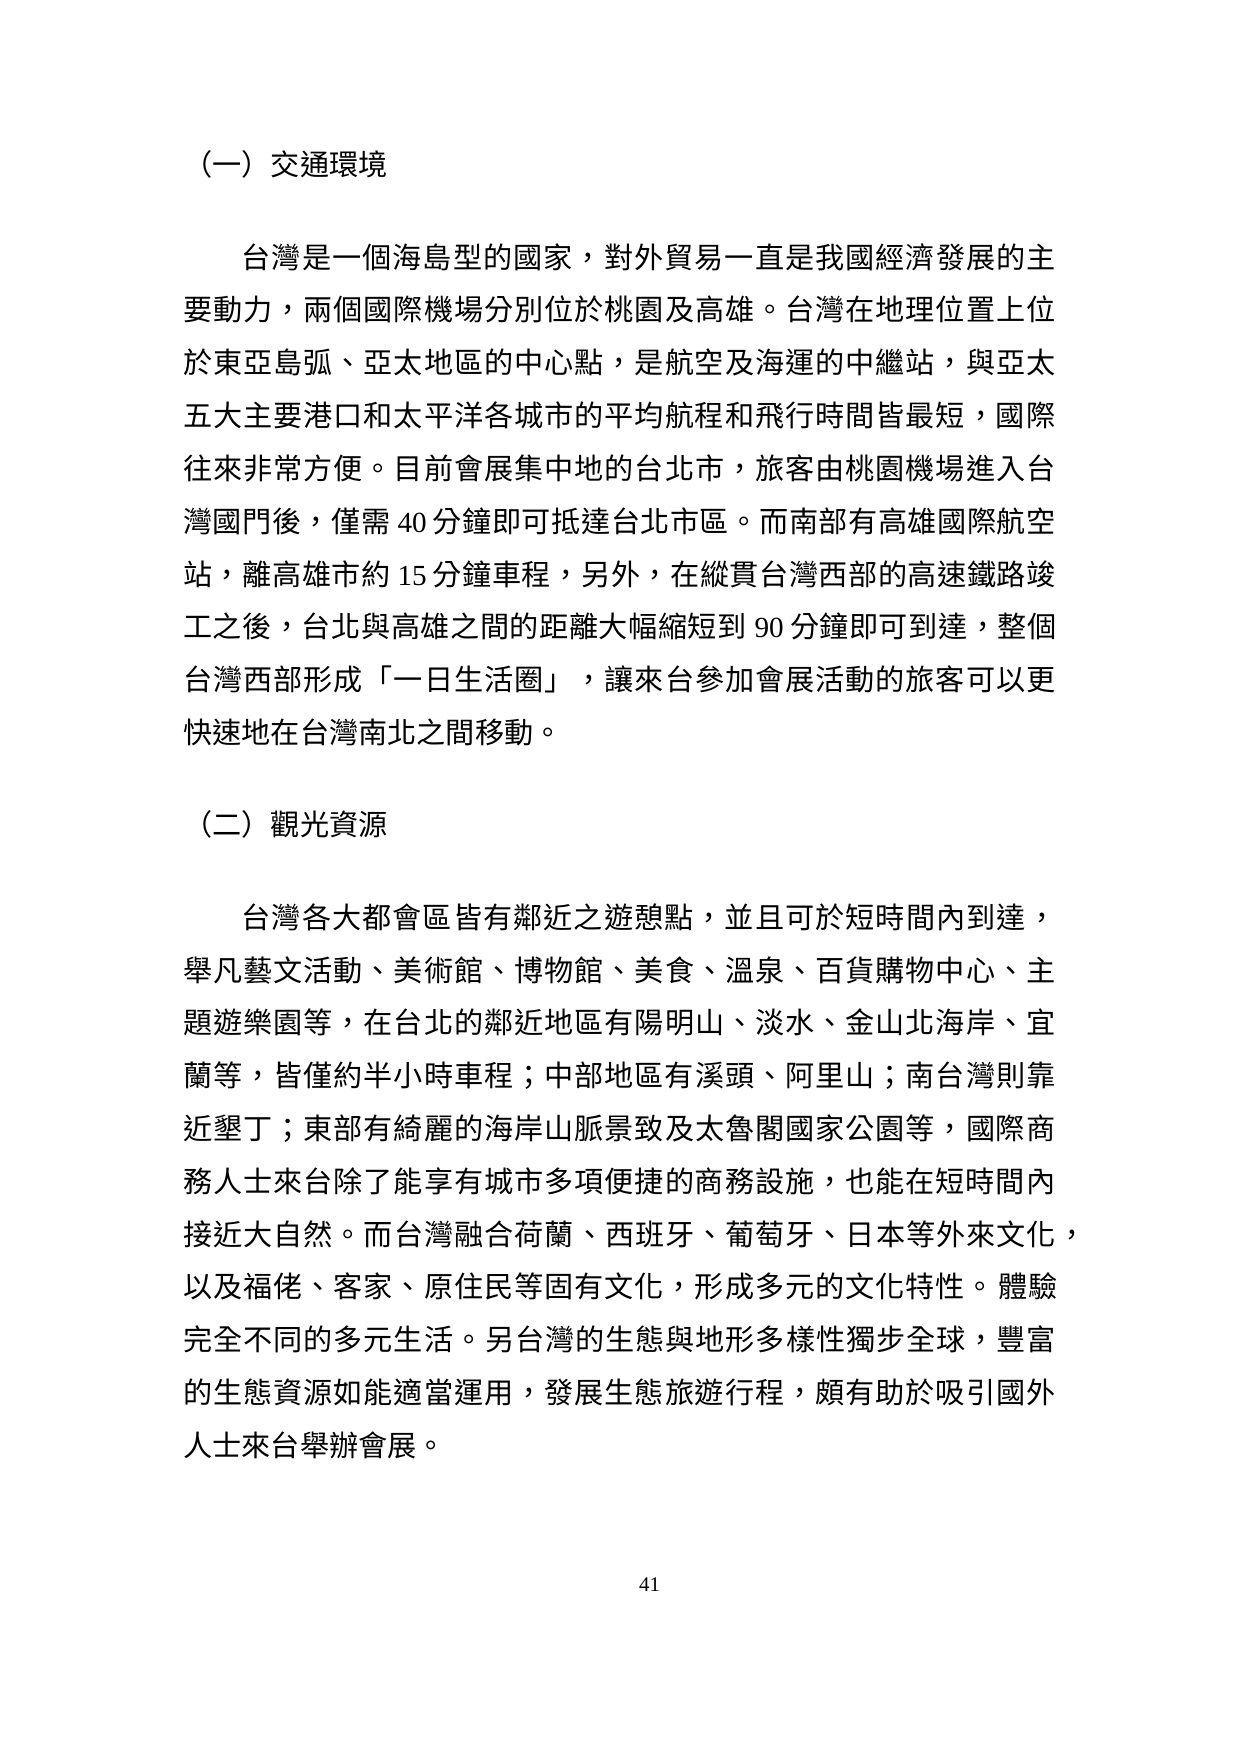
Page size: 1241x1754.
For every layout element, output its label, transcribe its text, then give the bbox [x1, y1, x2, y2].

text 台灣是一個海島型的國家，對外貿易一直是我國經濟發展的主要動力，兩個國際機場分別位於桃園及高雄。台灣在地理位置上位於東亞島弧、亞太地區的中心點，是航空及海運的中繼站，與亞太五大主要港口和太平洋各城市的平均航程和飛行時間皆最短，國際往來非常方便。目前會展集中地的台北市，旅客由桃園機場進入台灣國門後，僅需40分鐘即可抵達台北市區。而南部有高雄國際航空站，離高雄市約15分鐘車程，另外，在縱貫台灣西部的高速鐵路竣工之後，台北與高雄之間的距離大幅縮短到90分鐘即可到達，整個台灣西部形成「一日生活圈」，讓來台參加會展活動的旅客可以更快速地在台灣南北之間移動。 [183, 234, 1057, 752]
text 台灣各大都會區皆有鄰近之遊憩點，並且可於短時間內到達，舉凡藝文活動、美術館、博物館、美食、溫泉、百貨購物中心、主題遊樂園等，在台北的鄰近地區有陽明山、淡水、金山北海岸、宜蘭等，皆僅約半小時車程；中部地區有溪頭、阿里山；南台灣則靠近墾丁；東部有綺麗的海岸山脈景致及太魯閣國家公園等，國際商務人士來台除了能享有城市多項便捷的商務設施，也能在短時間內接近大自然。而台灣融合荷蘭、西班牙、葡萄牙、日本等外來文化，以及福佬、客家、原住民等固有文化，形成多元的文化特性。體驗完全不同的多元生活。另台灣的生態與地形多樣性獨步全球，豐富的生態資源如能適當運用，發展生態旅遊行程，頗有助於吸引國外人士來台舉辦會展。 [183, 894, 1057, 1465]
text （一）交通環境 [183, 142, 1057, 184]
text （二）觀光資源 [183, 802, 1057, 844]
